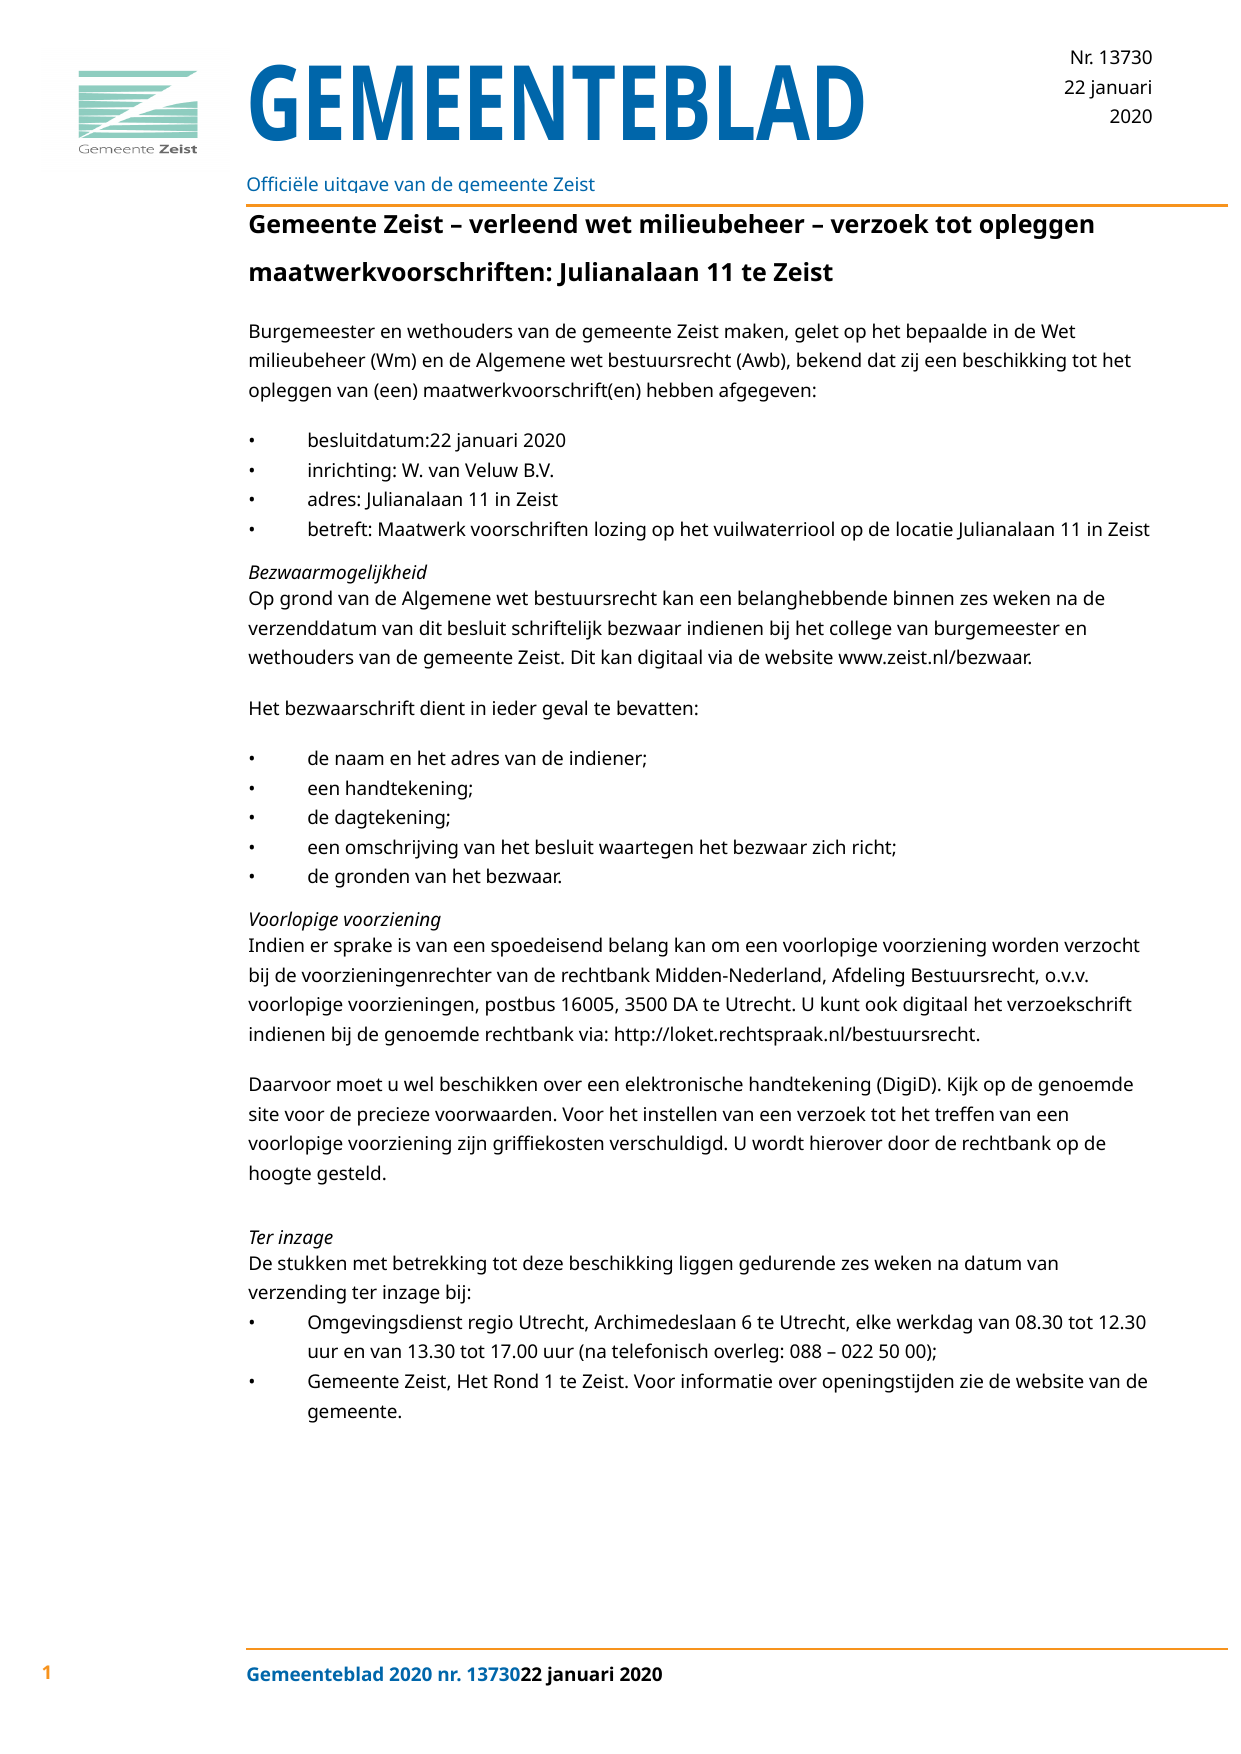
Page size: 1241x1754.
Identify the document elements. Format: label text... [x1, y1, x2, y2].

list besluitdatum:22 januari 2020 [248, 427, 1152, 453]
text Daarvoor moet u wel beschikken over een elektronische handtekening (DigiD). Kijk op de genoemde site voor de precieze voorwaarden. Voor het instellen van een verzoek tot het treffen van een voorlopige voorziening zijn griffiekosten verschuldigd. U wordt hierover door de rechtbank op de hoogte gesteld. [248, 1071, 1152, 1186]
text Het bezwaarschrift dient in ieder geval te bevatten: [248, 695, 1152, 720]
picture [41, 47, 231, 172]
text Gemeente Zeist – verleend wet milieubeheer – verzoek tot opleggen maatwerkvoorschriften: Julianalaan 11 te Zeist [248, 207, 1152, 288]
list de naam en het adres van de indiener; [248, 745, 1152, 771]
text Voorlopige voorziening [248, 907, 1152, 932]
text Bezwaarmogelijkheid [248, 559, 1152, 585]
text Ter inzage [248, 1224, 1152, 1250]
text Burgemeester en wethouders van de gemeente Zeist maken, gelet op het bepaalde in de Wet milieubeheer (Wm) en de Algemene wet bestuursrecht (Awb), bekend dat zij een beschikking tot het opleggen van (een) maatwerkvoorschrift(en) hebben afgegeven: [248, 318, 1152, 403]
text De stukken met betrekking tot deze beschikking liggen gedurende zes weken na datum van verzending ter inzage bij: [248, 1250, 1152, 1305]
list Omgevingsdienst regio Utrecht, Archimedeslaan 6 te Utrecht, elke werkdag van 08.30 tot 12.30 uur en van 13.30 tot 17.00 uur (na telefonisch overleg: 088 – 022 50 00); [248, 1309, 1152, 1364]
list een handtekening; [248, 775, 1152, 800]
text Op grond van de Algemene wet bestuursrecht kan een belanghebbende binnen zes weken na de verzenddatum van dit besluit schriftelijk bezwaar indienen bij het college van burgemeester en wethouders van de gemeente Zeist. Dit kan digitaal via de website www.zeist.nl/bezwaar. [248, 585, 1152, 670]
list inrichting: W. van Veluw B.V. [248, 457, 1152, 483]
list Gemeente Zeist, Het Rond 1 te Zeist. Voor informatie over openingstijden zie de website van de gemeente. [248, 1368, 1152, 1423]
list betreft: Maatwerk voorschriften lozing op het vuilwaterriool op de locatie Julianalaan 11 in Zeist [248, 516, 1152, 542]
list adres: Julianalaan 11 in Zeist [248, 487, 1152, 512]
list een omschrijving van het besluit waartegen het bezwaar zich richt; [248, 834, 1152, 859]
list de dagtekening; [248, 804, 1152, 830]
text Indien er sprake is van een spoedeisend belang kan om een voorlopige voorziening worden verzocht bij de voorzieningenrechter van de rechtbank Midden-Nederland, Afdeling Bestuursrecht, o.v.v. voorlopige voorzieningen, postbus 16005, 3500 DA te Utrecht. U kunt ook digitaal het verzoekschrift indienen bij de genoemde rechtbank via: http://loket.rechtspraak.nl/bestuursrecht. [248, 932, 1152, 1047]
list de gronden van het bezwaar. [248, 863, 1152, 889]
